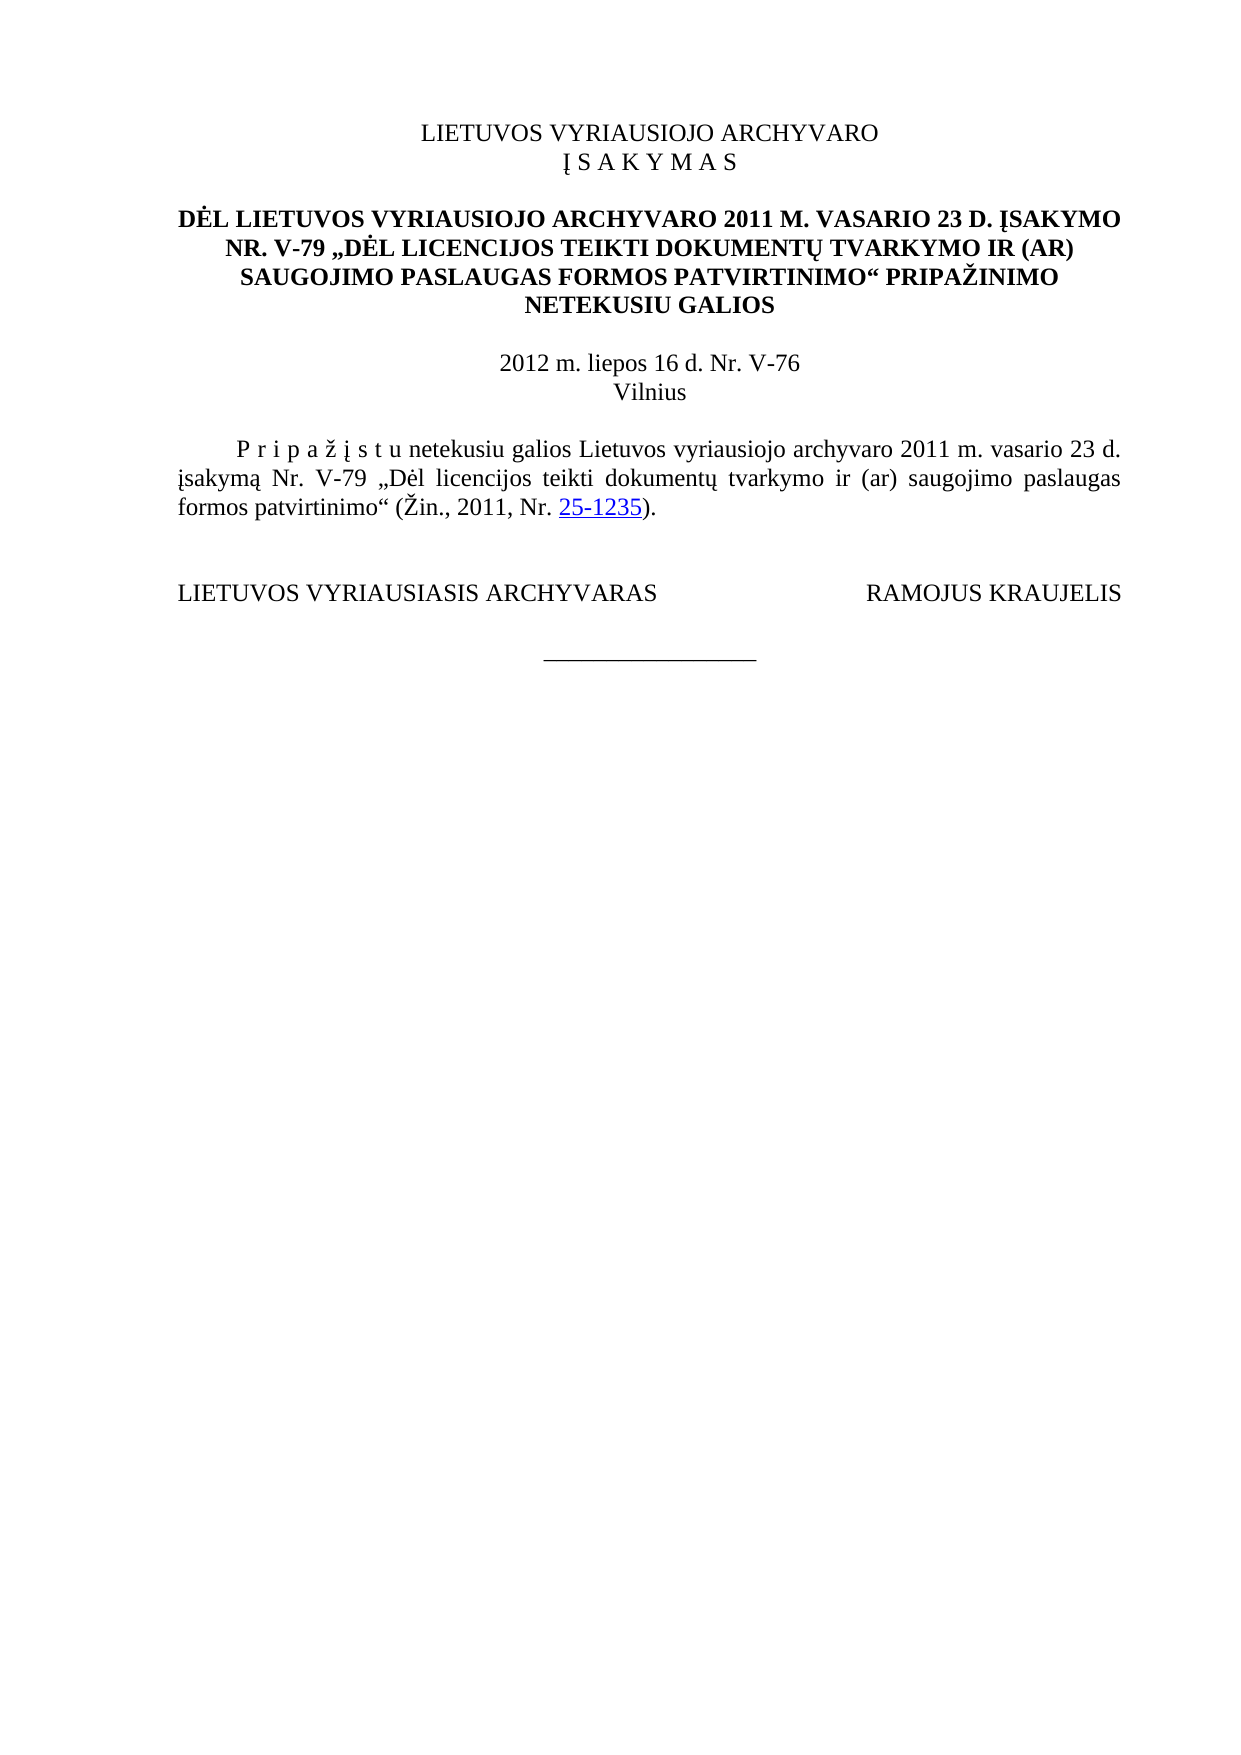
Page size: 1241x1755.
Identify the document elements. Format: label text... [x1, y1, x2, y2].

text Vilnius [177, 377, 1122, 406]
text _________________ [177, 636, 1122, 664]
text 2012 m. liepos 16 d. Nr. V-76 [177, 348, 1122, 377]
text P r i p a ž į s t u netekusiu galios Lietuvos vyriausiojo archyvaro 2011 m. vasario 23 d. įsakymą Nr. V-79 „Dėl licencijos teikti dokumentų tvarkymo ir (ar) saugojimo paslaugas formos patvirtinimo“ (Žin., 2011, Nr. 25-1235). [177, 434, 1122, 521]
text Į S A K Y M A S [177, 147, 1122, 176]
text Lietuvos vyriausiasis archyvaras Ramojus Kraujelis [177, 578, 1122, 607]
text DĖL LIETUVOS VYRIAUSIOJO ARCHYVARO 2011 M. VASARIO 23 D. ĮSAKYMO Nr. V-79 „DĖL LICENCIJOS TEIKTI DOKUMENTŲ TVARKYMO IR (AR) SAUGOJIMO PASLAUGAS FORMOS PATVIRTINIMO“ PRIPAŽINIMO NETEKUSIU GALIOS [177, 204, 1122, 319]
text LIETUVOS VYRIAUSIOJO ARCHYVARO [177, 118, 1122, 147]
